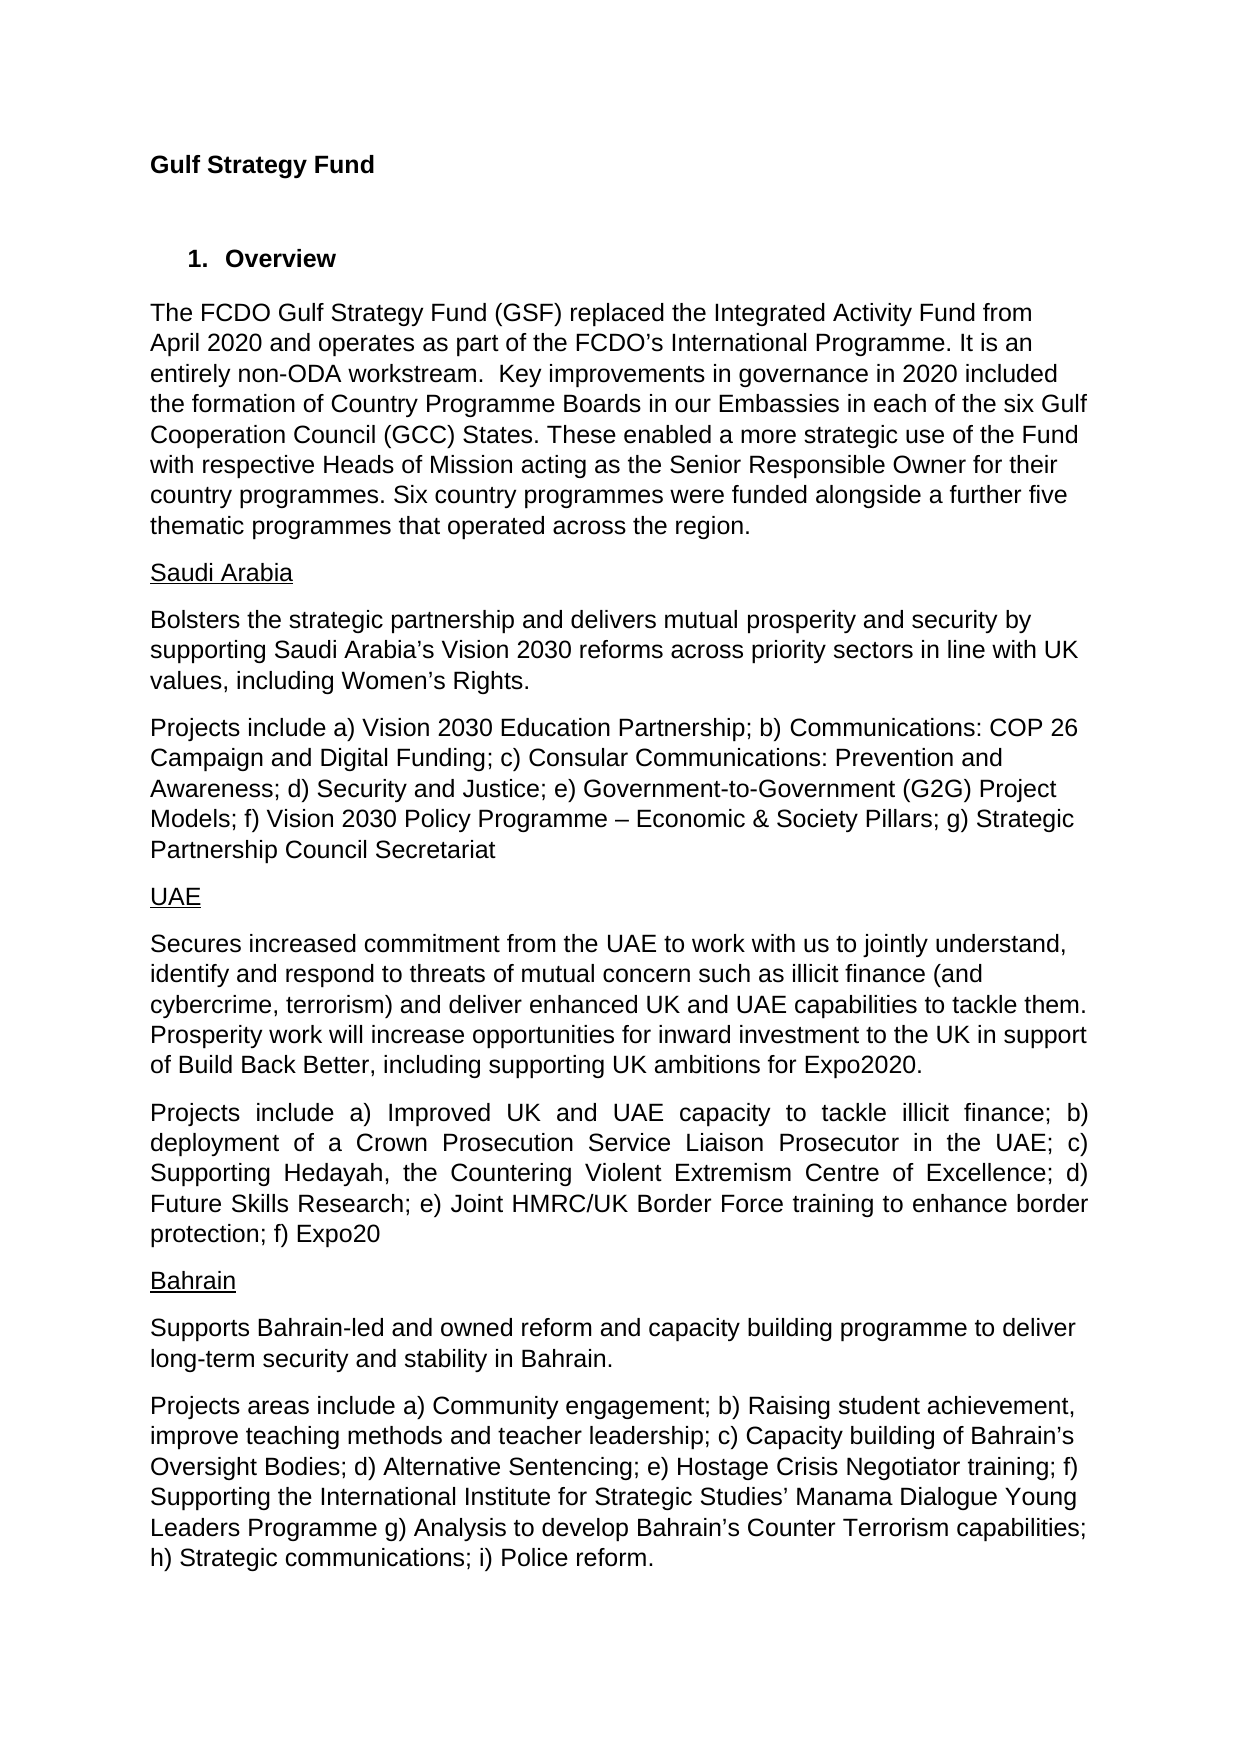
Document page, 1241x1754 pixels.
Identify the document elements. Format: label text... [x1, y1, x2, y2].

text Saudi Arabia [150, 558, 1090, 587]
text Projects areas include a) Community engagement; b) Raising student achievement, improve teaching methods and teacher leadership; c) Capacity building of Bahrain’s Oversight Bodies; d) Alternative Sentencing; e) Hostage Crisis Negotiator training; f) Supporting the International Institute for Strategic Studies’ Manama Dialogue Young Leaders Programme g) Analysis to develop Bahrain’s Counter Terrorism capabilities; h) Strategic communications; i) Police reform. [150, 1391, 1090, 1572]
text Projects include a) Vision 2030 Education Partnership; b) Communications: COP 26 Campaign and Digital Funding; c) Consular Communications: Prevention and Awareness; d) Security and Justice; e) Government-to-Government (G2G) Project Models; f) Vision 2030 Policy Programme – Economic & Society Pillars; g) Strategic Partnership Council Secretariat [150, 713, 1090, 863]
text Secures increased commitment from the UAE to work with us to jointly understand, identify and respond to threats of mutual concern such as illicit finance (and cybercrime, terrorism) and deliver enhanced UK and UAE capabilities to tackle them. Prosperity work will increase opportunities for inward investment to the UK in support of Build Back Better, including supporting UK ambitions for Expo2020. [150, 929, 1090, 1079]
text The FCDO Gulf Strategy Fund (GSF) replaced the Integrated Activity Fund from April 2020 and operates as part of the FCDO’s International Programme. It is an entirely non-ODA workstream. Key improvements in governance in 2020 included the formation of Country Programme Boards in our Embassies in each of the six Gulf Cooperation Council (GCC) States. These enabled a more strategic use of the Fund with respective Heads of Mission acting as the Senior Responsible Owner for their country programmes. Six country programmes were funded alongside a further five thematic programmes that operated across the region. [150, 298, 1090, 540]
text Bolsters the strategic partnership and delivers mutual prosperity and security by supporting Saudi Arabia’s Vision 2030 reforms across priority sectors in line with UK values, including Women’s Rights. [150, 605, 1090, 695]
text Projects include a) Improved UK and UAE capacity to tackle illicit finance; b) deployment of a Crown Prosecution Service Liaison Prosecutor in the UAE; c) Supporting Hedayah, the Countering Violent Extremism Centre of Excellence; d) Future Skills Research; e) Joint HMRC/UK Border Force training to enhance border protection; f) Expo20 [150, 1098, 1090, 1248]
text Gulf Strategy Fund [150, 150, 1090, 179]
list Overview [187, 244, 1090, 273]
text Supports Bahrain-led and owned reform and capacity building programme to deliver long-term security and stability in Bahrain. [150, 1313, 1090, 1373]
text UAE [150, 882, 1090, 911]
text Bahrain [150, 1266, 1090, 1295]
